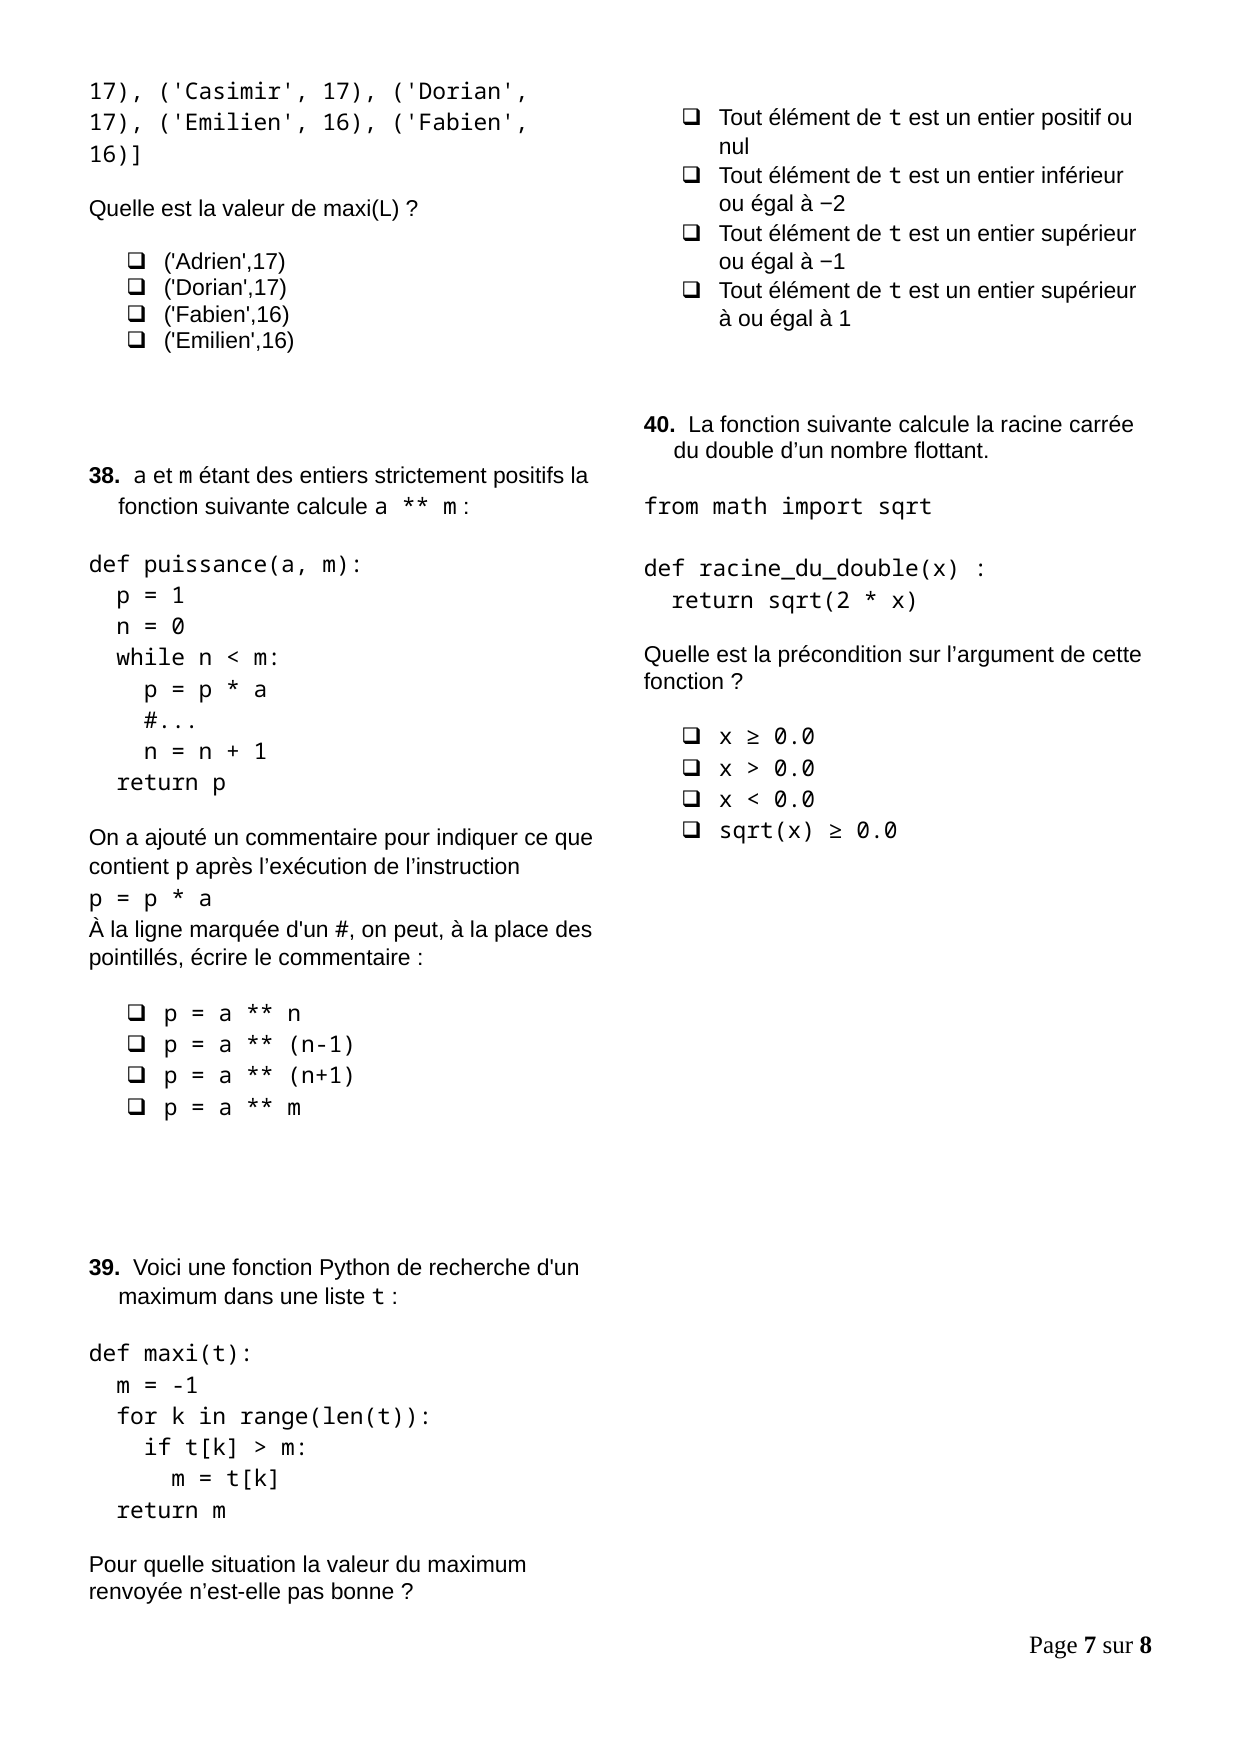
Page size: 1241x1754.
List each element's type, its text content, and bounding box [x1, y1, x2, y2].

list Voici une fonction Python de recherche d'un maximum dans une liste t : [88, 1253, 596, 1311]
list ('Fabien',16) [126, 301, 596, 327]
text À la ligne marquée d'un #, on peut, à la place des pointillés, écrire le commentaire : [88, 913, 596, 970]
list a et m étant des entiers strictement positifs la fonction suivante calcule a ** m : [88, 459, 596, 521]
list p = a ** (n-1) [126, 1028, 596, 1059]
list ('Emilien',16) [126, 327, 596, 353]
list p = a ** (n+1) [126, 1059, 596, 1090]
text if t[k] > m: [88, 1431, 596, 1462]
text return p [88, 766, 596, 797]
list ('Dorian',17) [126, 274, 596, 301]
text On a ajouté un commentaire pour indiquer ce que contient p après l’exécution de l’instruction [88, 824, 596, 881]
text Quelle est la précondition sur l’argument de cette fonction ? [644, 641, 1152, 694]
list p = a ** m [126, 1090, 596, 1122]
text def racine_du_double(x) : [644, 552, 1152, 584]
text m = -1 [88, 1369, 596, 1400]
text n = 0 [88, 610, 596, 641]
list x > 0.0 [681, 752, 1152, 783]
text p = p * a [88, 672, 596, 704]
text from math import sqrt [644, 490, 1152, 521]
list ('Adrien',17) [126, 248, 596, 274]
list p = a ** n [126, 997, 596, 1028]
text p = p * a [88, 881, 596, 913]
text def puissance(a, m): [88, 547, 596, 579]
text return sqrt(2 * x) [644, 584, 1152, 615]
list sqrt(x) ≥ 0.0 [681, 814, 1152, 845]
text n = n + 1 [88, 735, 596, 766]
text m = t[k] [88, 1462, 596, 1494]
text def maxi(t): [88, 1337, 596, 1369]
list La fonction suivante calcule la racine carrée du double d’un nombre flottant. [644, 411, 1152, 463]
list Tout élément de t est un entier supérieur à ou égal à 1 [681, 274, 1152, 332]
list Tout élément de t est un entier inférieur ou égal à −2 [681, 159, 1152, 217]
list Tout élément de t est un entier positif ou nul [681, 101, 1152, 159]
list Tout élément de t est un entier supérieur ou égal à −1 [681, 217, 1152, 274]
text p = 1 [88, 579, 596, 610]
text while n < m: [88, 641, 596, 672]
list x ≥ 0.0 [681, 720, 1152, 752]
text 17), ('Casimir', 17), ('Dorian', 17), ('Emilien', 16), ('Fabien', 16)] [88, 75, 596, 169]
text for k in range(len(t)): [88, 1400, 596, 1431]
list x < 0.0 [681, 783, 1152, 814]
text Pour quelle situation la valeur du maximum renvoyée n’est-elle pas bonne ? [88, 1551, 596, 1604]
text #... [88, 704, 596, 735]
text return m [88, 1494, 596, 1525]
text Quelle est la valeur de maxi(L) ? [88, 195, 596, 221]
